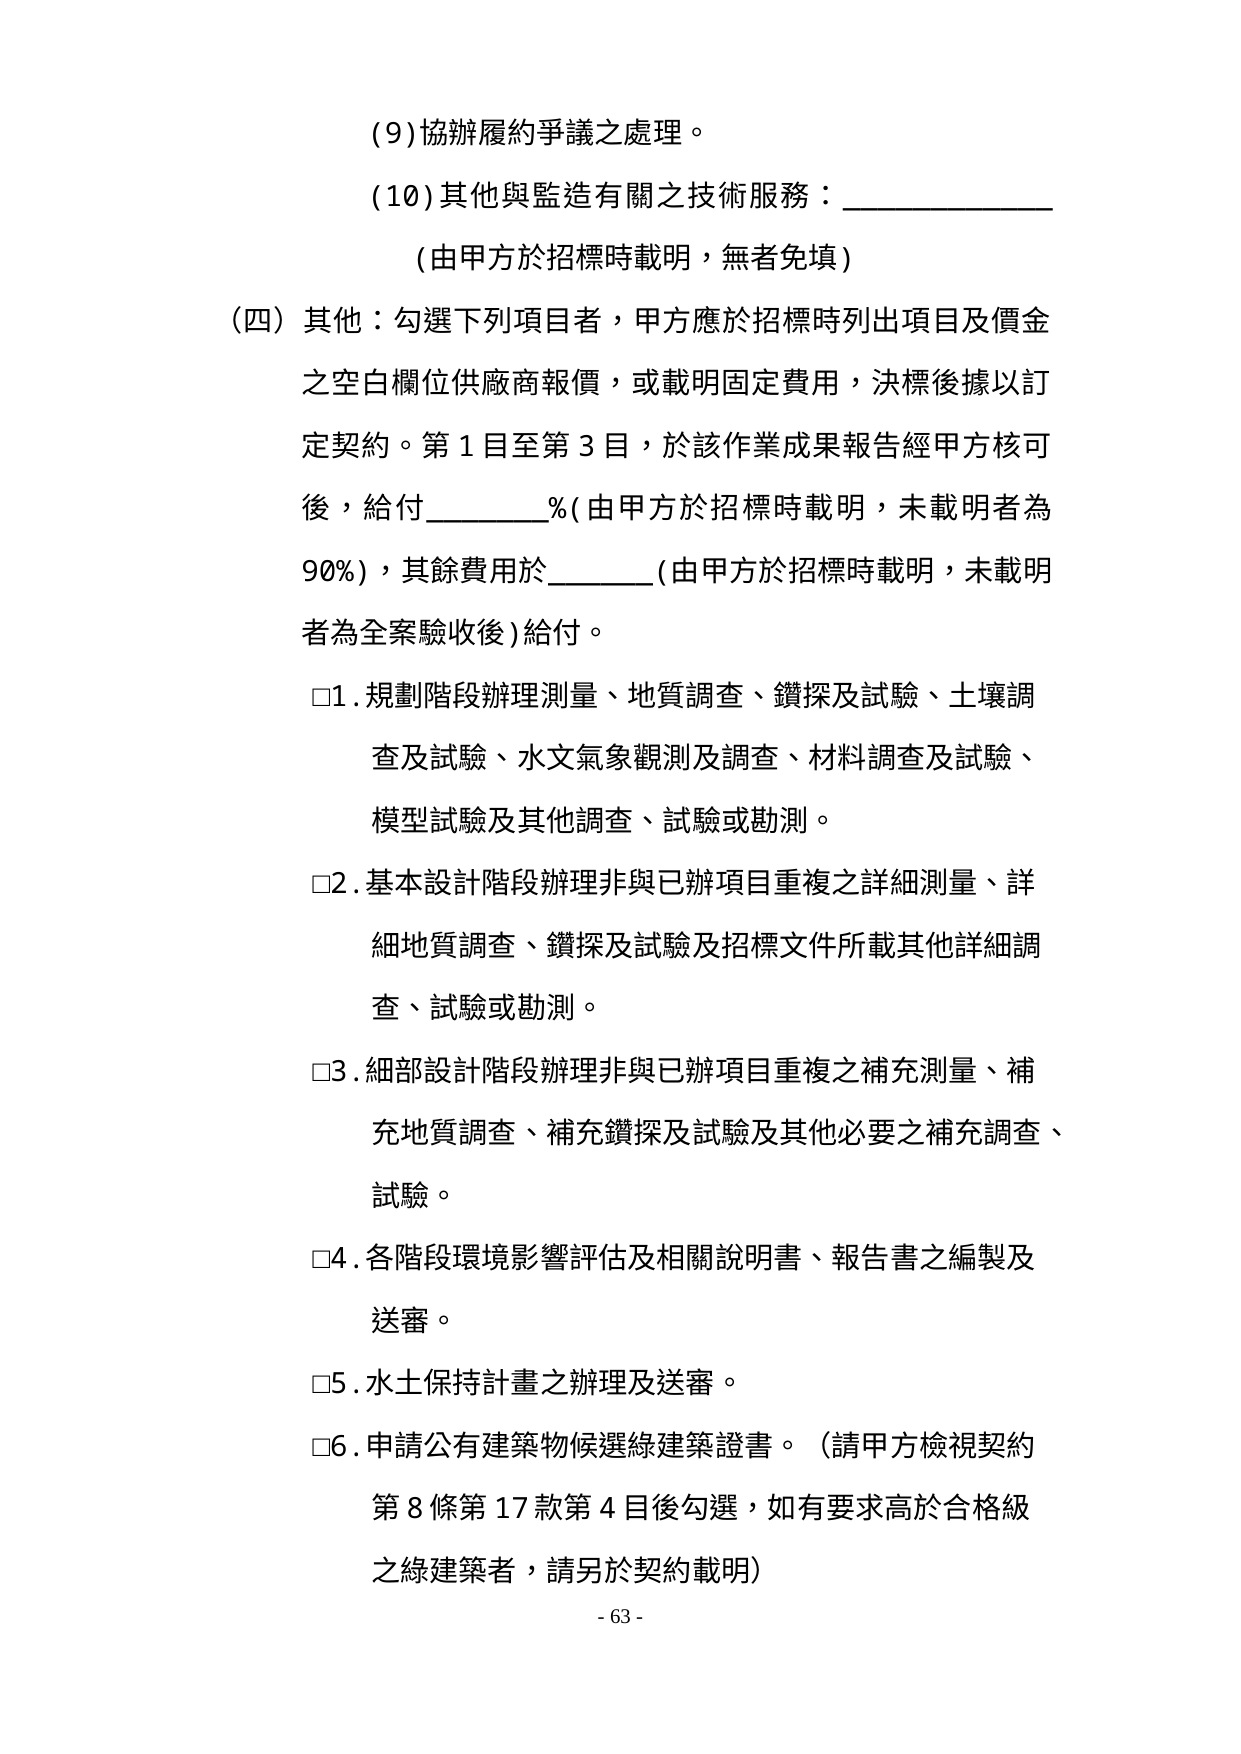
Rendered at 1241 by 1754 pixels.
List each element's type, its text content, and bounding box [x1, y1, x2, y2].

text □3.細部設計階段辦理非與已辦項目重複之補充測量、補充地質調查、補充鑽探及試驗及其他必要之補充調查、試驗。 [312, 1027, 1053, 1214]
text □4.各階段環境影響評估及相關說明書、報告書之編製及送審。 [312, 1214, 1053, 1339]
text □2.基本設計階段辦理非與已辦項目重複之詳細測量、詳細地質調查、鑽探及試驗及招標文件所載其他詳細調查、試驗或勘測。 [312, 839, 1053, 1027]
text (10)其他與監造有關之技術服務：____________(由甲方於招標時載明，無者免填) [367, 152, 1053, 277]
text （四）其他：勾選下列項目者，甲方應於招標時列出項目及價金之空白欄位供廠商報價，或載明固定費用，決標後據以訂定契約。第1目至第3目，於該作業成果報告經甲方核可後，給付_______%(由甲方於招標時載明，未載明者為90%)，其餘費用於______(由甲方於招標時載明，未載明者為全案驗收後)給付。 [214, 277, 1053, 652]
text □6.申請公有建築物候選綠建築證書。（請甲方檢視契約第8條第17款第4目後勾選，如有要求高於合格級之綠建築者，請另於契約載明） [312, 1402, 1053, 1589]
text □1.規劃階段辦理測量、地質調查、鑽探及試驗、土壤調查及試驗、水文氣象觀測及調查、材料調查及試驗、模型試驗及其他調查、試驗或勘測。 [312, 652, 1053, 839]
text □5.水土保持計畫之辦理及送審。 [312, 1339, 1053, 1402]
text (9)協辦履約爭議之處理。 [367, 89, 1053, 152]
